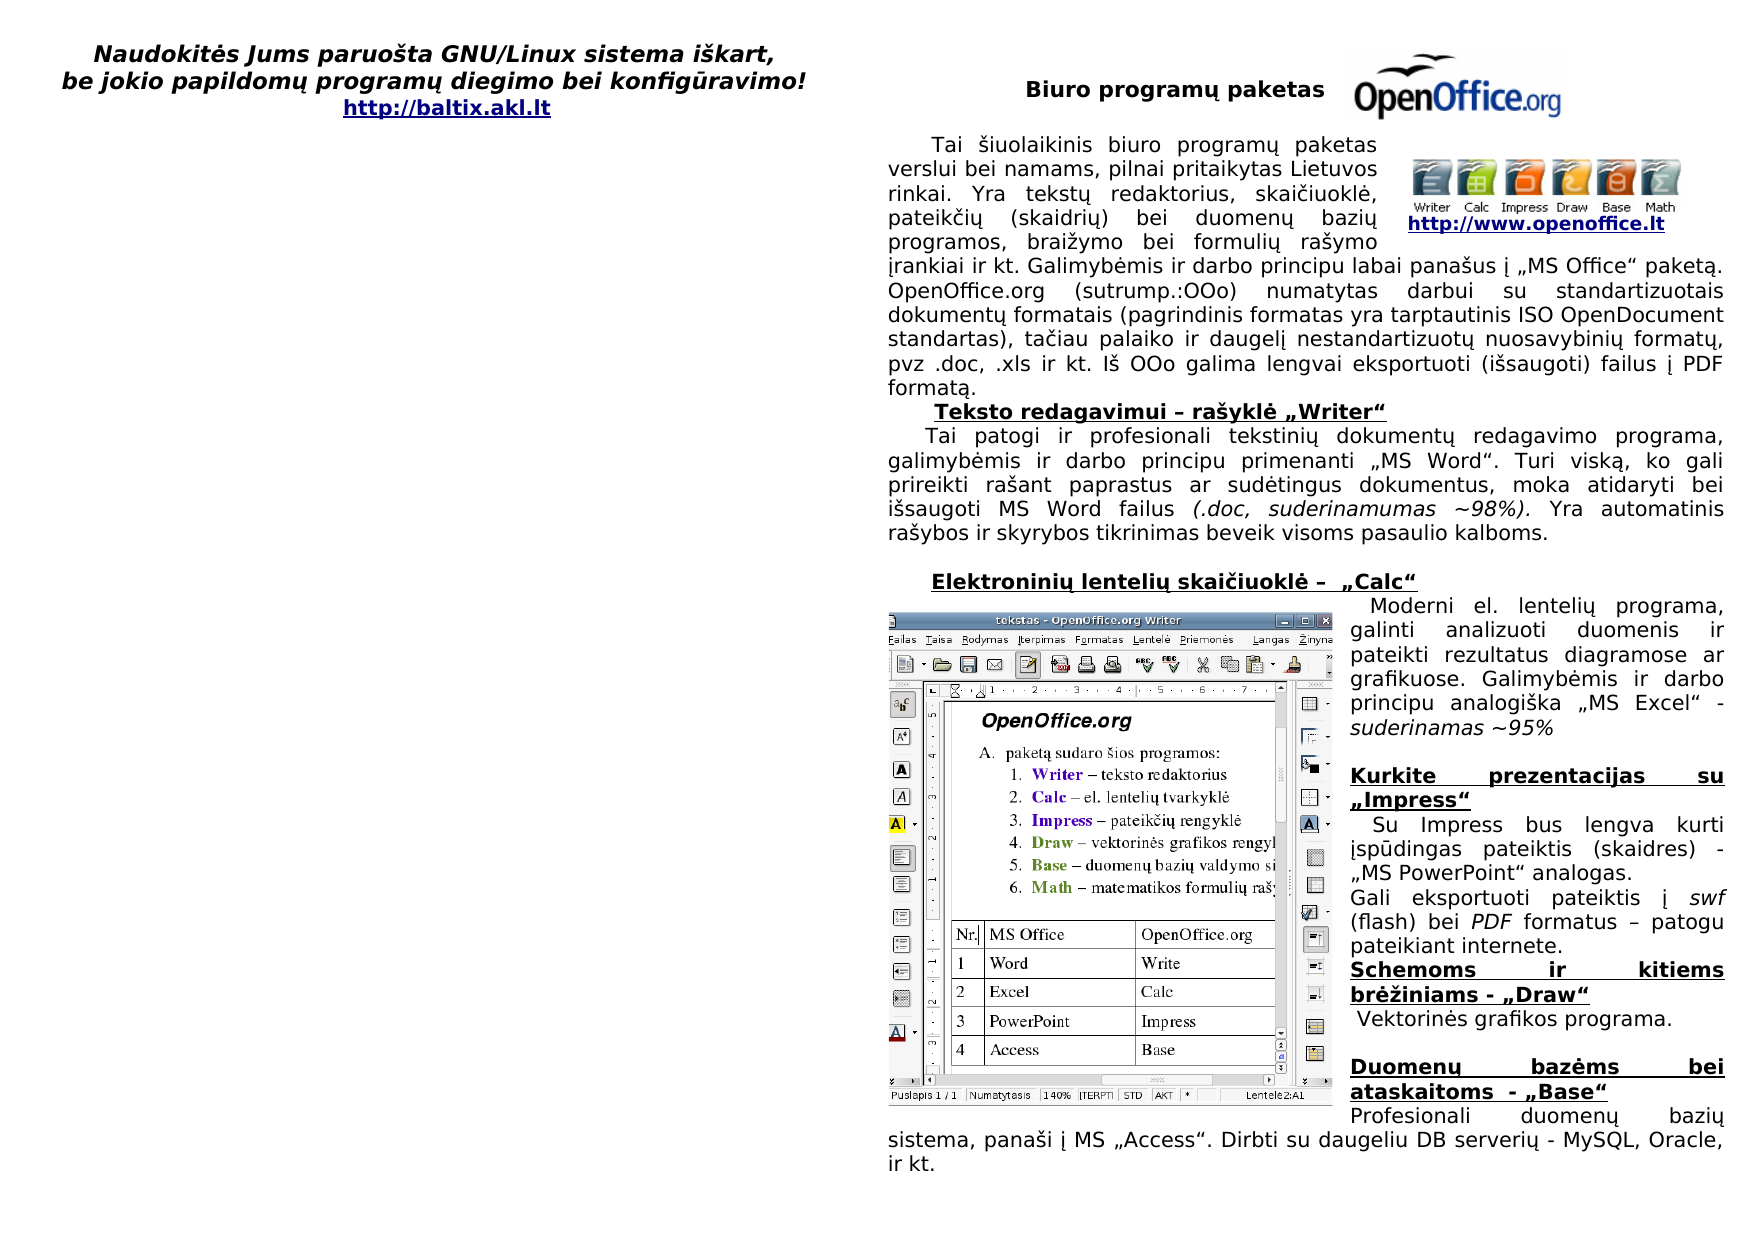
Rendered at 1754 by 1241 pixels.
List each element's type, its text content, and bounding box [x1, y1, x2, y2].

text Teksto redagavimui – rašyklė „Writer“ [888, 400, 1724, 424]
text Profesionali duomenų bazių sistema, panaši į MS „Access“. Dirbti su daugeliu DB serverių - MySQL, Oracle, ir kt. [888, 1104, 1724, 1177]
text Gali eksportuoti pateiktis į swf (flash) bei PDF formatus – patogu pateikiant internete. [1333, 886, 1724, 958]
text be jokio papildomų programų diegimo bei konfigūravimo! [27, 68, 845, 95]
subtitle Biuro programų paketas [888, 77, 1346, 103]
text Elektroninių lentelių skaičiuoklė – „Calc“ [888, 570, 1724, 594]
text Naudokitės Jums paruošta GNU/Linux sistema iškart, [27, 41, 845, 68]
picture [888, 612, 1333, 1106]
text http://baltix.akl.lt [27, 95, 846, 120]
picture [1346, 47, 1566, 122]
text Su Impress bus lengva kurti įspūdingas pateiktis (skaidres) - „MS PowerPoint“ analogas. [1333, 813, 1724, 886]
subtitle [1566, 77, 1724, 103]
text Moderni el. lentelių programa, galinti analizuoti duomenis ir pateikti rezultatus diagramose ar grafikuose. Galimybėmis ir darbo principu analogiška „MS Excel“ - suderinamas ~95% [888, 594, 1724, 740]
list Duomenų bazėms bei ataskaitoms - „Base“ [1333, 1055, 1724, 1104]
picture [1407, 155, 1686, 214]
text http://www.openoffice.lt [1407, 148, 1688, 235]
text Tai patogi ir profesionali tekstinių dokumentų redagavimo programa, galimybėmis ir darbo principu primenanti „MS Word“. Turi viską, ko gali prireikti rašant paprastus ar sudėtingus dokumentus, moka atidaryti bei išsaugoti MS Word failus (.doc, suderinamumas ~98%). Yra automatinis rašybos ir skyrybos tikrinimas beveik visoms pasaulio kalboms. [888, 424, 1724, 546]
text Kurkite prezentacijas su „Impress“ [1333, 764, 1724, 813]
text Tai šiuolaikinis biuro programų paketas verslui bei namams, pilnai pritaikytas Lietuvos rinkai. Yra tekstų redaktorius, skaičiuoklė, pateikčių (skaidrių) bei duomenų bazių programos, braižymo bei formulių rašymo įrankiai ir kt. Galimybėmis ir darbo principu labai panašus į „MS Office“ paketą. OpenOffice.org (sutrump.:OOo) numatytas darbui su standartizuotais dokumentų formatais (pagrindinis formatas yra tarptautinis ISO OpenDocument standartas), tačiau palaiko ir daugelį nestandartizuotų nuosavybinių formatų, pvz .doc, .xls ir kt. Iš OOo galima lengvai eksportuoti (išsaugoti) failus į PDF formatą. [888, 133, 1724, 400]
list Vektorinės grafikos programa. [1333, 1007, 1724, 1031]
list Schemoms ir kitiems brėžiniams - „Draw“ [1333, 958, 1724, 1007]
